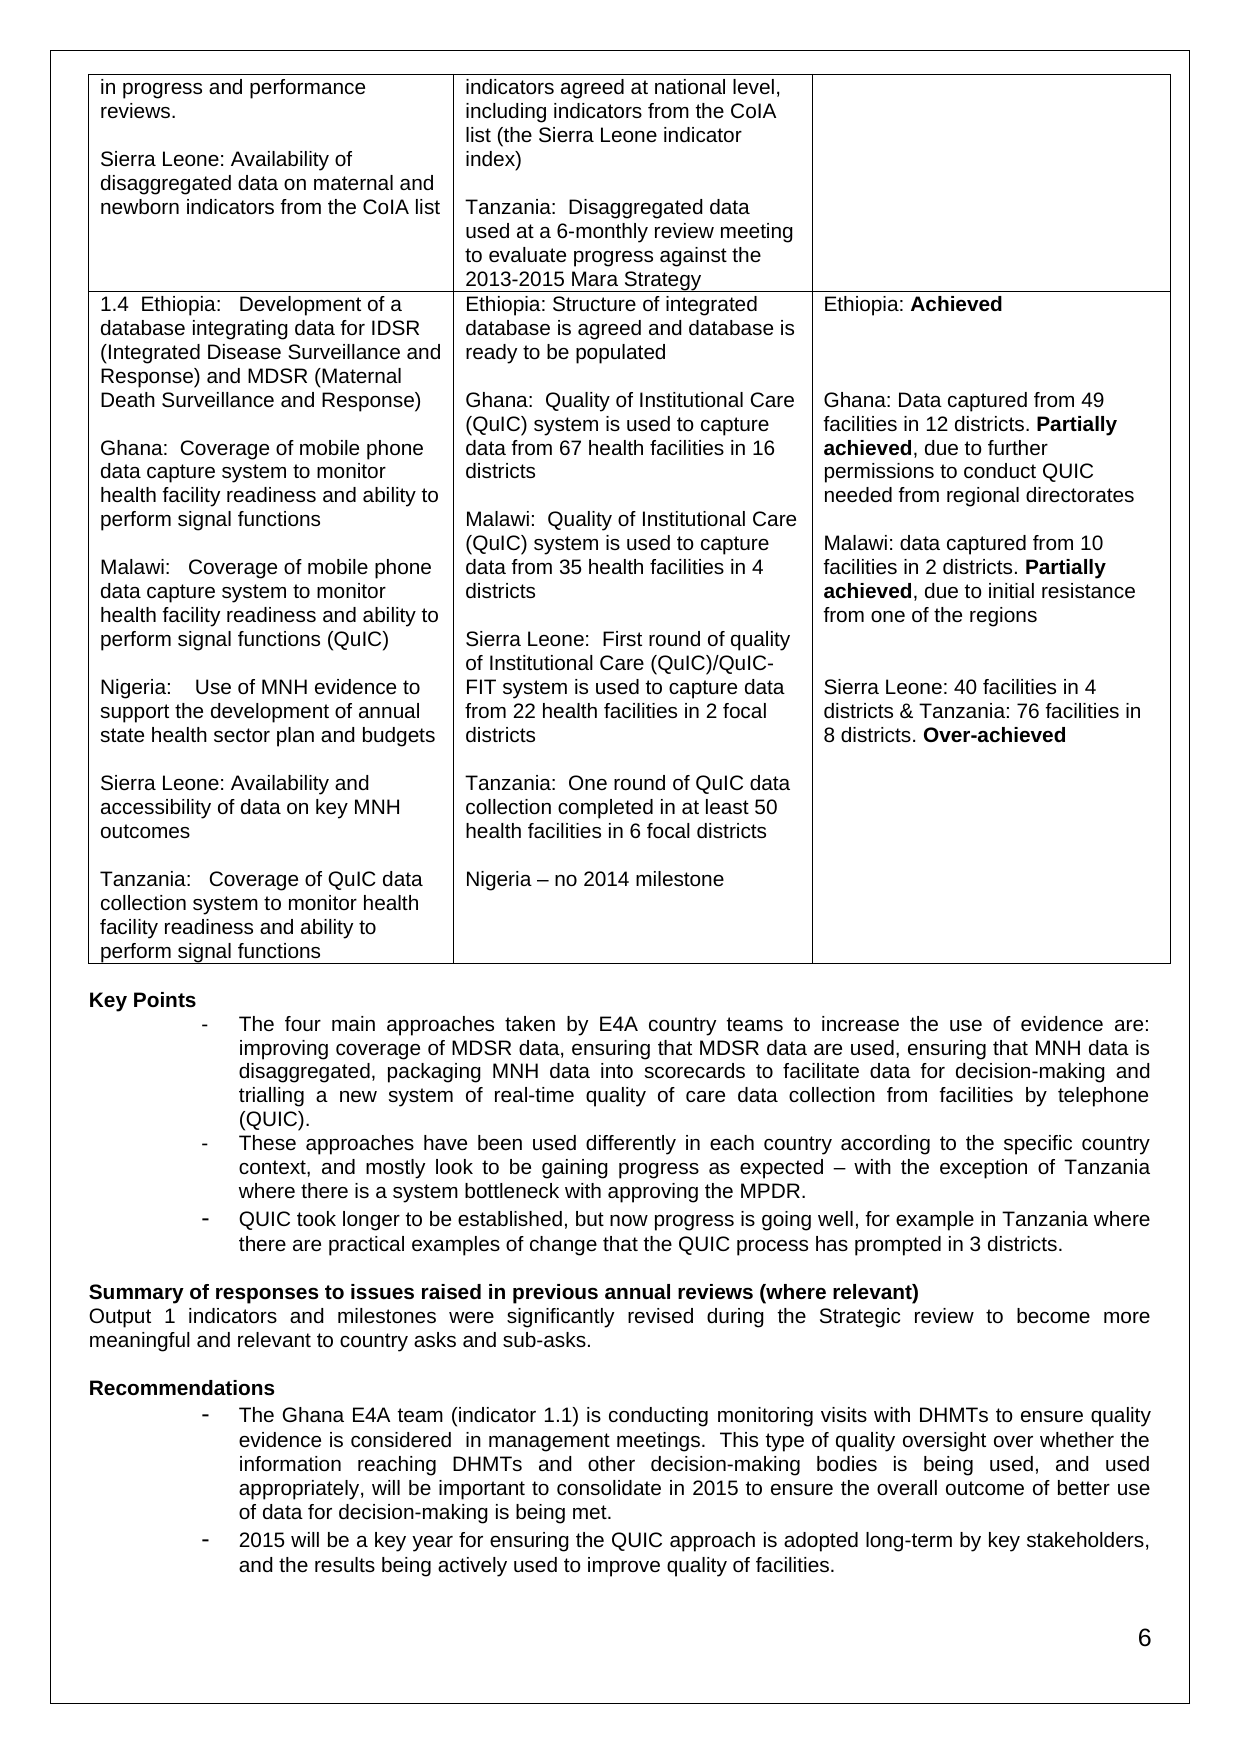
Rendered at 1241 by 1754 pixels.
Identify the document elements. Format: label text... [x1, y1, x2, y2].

list The four main approaches taken by E4A country teams to increase the use of evidence are: improving coverage of MDSR data, ensuring that MDSR data are used, ensuring that MNH data is disaggregated, packaging MNH data into scorecards to facilitate data for decision-making and trialling a new system of real-time quality of care data collection from facilities by telephone (QUIC). [201, 1011, 1152, 1131]
text Key Points [89, 987, 1152, 1011]
table_cell Ethiopia: Achieved Ghana: Data captured from 49 facilities in 12 districts. Partially achieved, due to further permissions to conduct QUIC needed from regional directorates Malawi: data captured from 10 facilities in 2 districts. Partially achieved, due to initial resistance from one of the regions Sierra Leone: 40 facilities in 4 districts & Tanzania: 76 facilities in 8 districts. Over-achieved [813, 292, 1170, 962]
table_cell 1.4 Ethiopia: Development of a database integrating data for IDSR (Integrated Disease Surveillance and Response) and MDSR (Maternal Death Surveillance and Response) Ghana: Coverage of mobile phone data capture system to monitor health facility readiness and ability to perform signal functions Malawi: Coverage of mobile phone data capture system to monitor health facility readiness and ability to perform signal functions (QuIC) Nigeria: Use of MNH evidence to support the development of annual state health sector plan and budgets Sierra Leone: Availability and accessibility of data on key MNH outcomes Tanzania: Coverage of QuIC data collection system to monitor health facility readiness and ability to perform signal functions [89, 292, 453, 962]
list The Ghana E4A team (indicator 1.1) is conducting monitoring visits with DHMTs to ensure quality evidence is considered in management meetings. This type of quality oversight over whether the information reaching DHMTs and other decision-making bodies is being used, and used appropriately, will be important to consolidate in 2015 to ensure the overall outcome of better use of data for decision-making is being met. [201, 1399, 1152, 1524]
list QUIC took longer to be established, but now progress is going well, for example in Tanzania where there are practical examples of change that the QUIC process has prompted in 3 districts. [201, 1203, 1152, 1256]
table_cell in progress and performance reviews. Sierra Leone: Availability of disaggregated data on maternal and newborn indicators from the CoIA list [89, 75, 453, 291]
text Recommendations [89, 1376, 1152, 1399]
list 2015 will be a key year for ensuring the QUIC approach is adopted long-term by key stakeholders, and the results being actively used to improve quality of facilities. [201, 1524, 1152, 1577]
table_cell Ethiopia: Structure of integrated database is agreed and database is ready to be populated Ghana: Quality of Institutional Care (QuIC) system is used to capture data from 67 health facilities in 16 districts Malawi: Quality of Institutional Care (QuIC) system is used to capture data from 35 health facilities in 4 districts Sierra Leone: First round of quality of Institutional Care (QuIC)/QuIC-FIT system is used to capture data from 22 health facilities in 2 focal districts Tanzania: One round of QuIC data collection completed in at least 50 health facilities in 6 focal districts Nigeria – no 2014 milestone [454, 292, 812, 962]
table_cell [813, 75, 1170, 291]
list These approaches have been used differently in each country according to the specific country context, and mostly look to be gaining progress as expected – with the exception of Tanzania where there is a system bottleneck with approving the MPDR. [201, 1131, 1152, 1203]
table_cell indicators agreed at national level, including indicators from the CoIA list (the Sierra Leone indicator index) Tanzania: Disaggregated data used at a 6-monthly review meeting to evaluate progress against the 2013-2015 Mara Strategy [454, 75, 812, 291]
text Summary of responses to issues raised in previous annual reviews (where relevant) [89, 1280, 1152, 1304]
text Output 1 indicators and milestones were significantly revised during the Strategic review to become more meaningful and relevant to country asks and sub-asks. [89, 1304, 1152, 1352]
